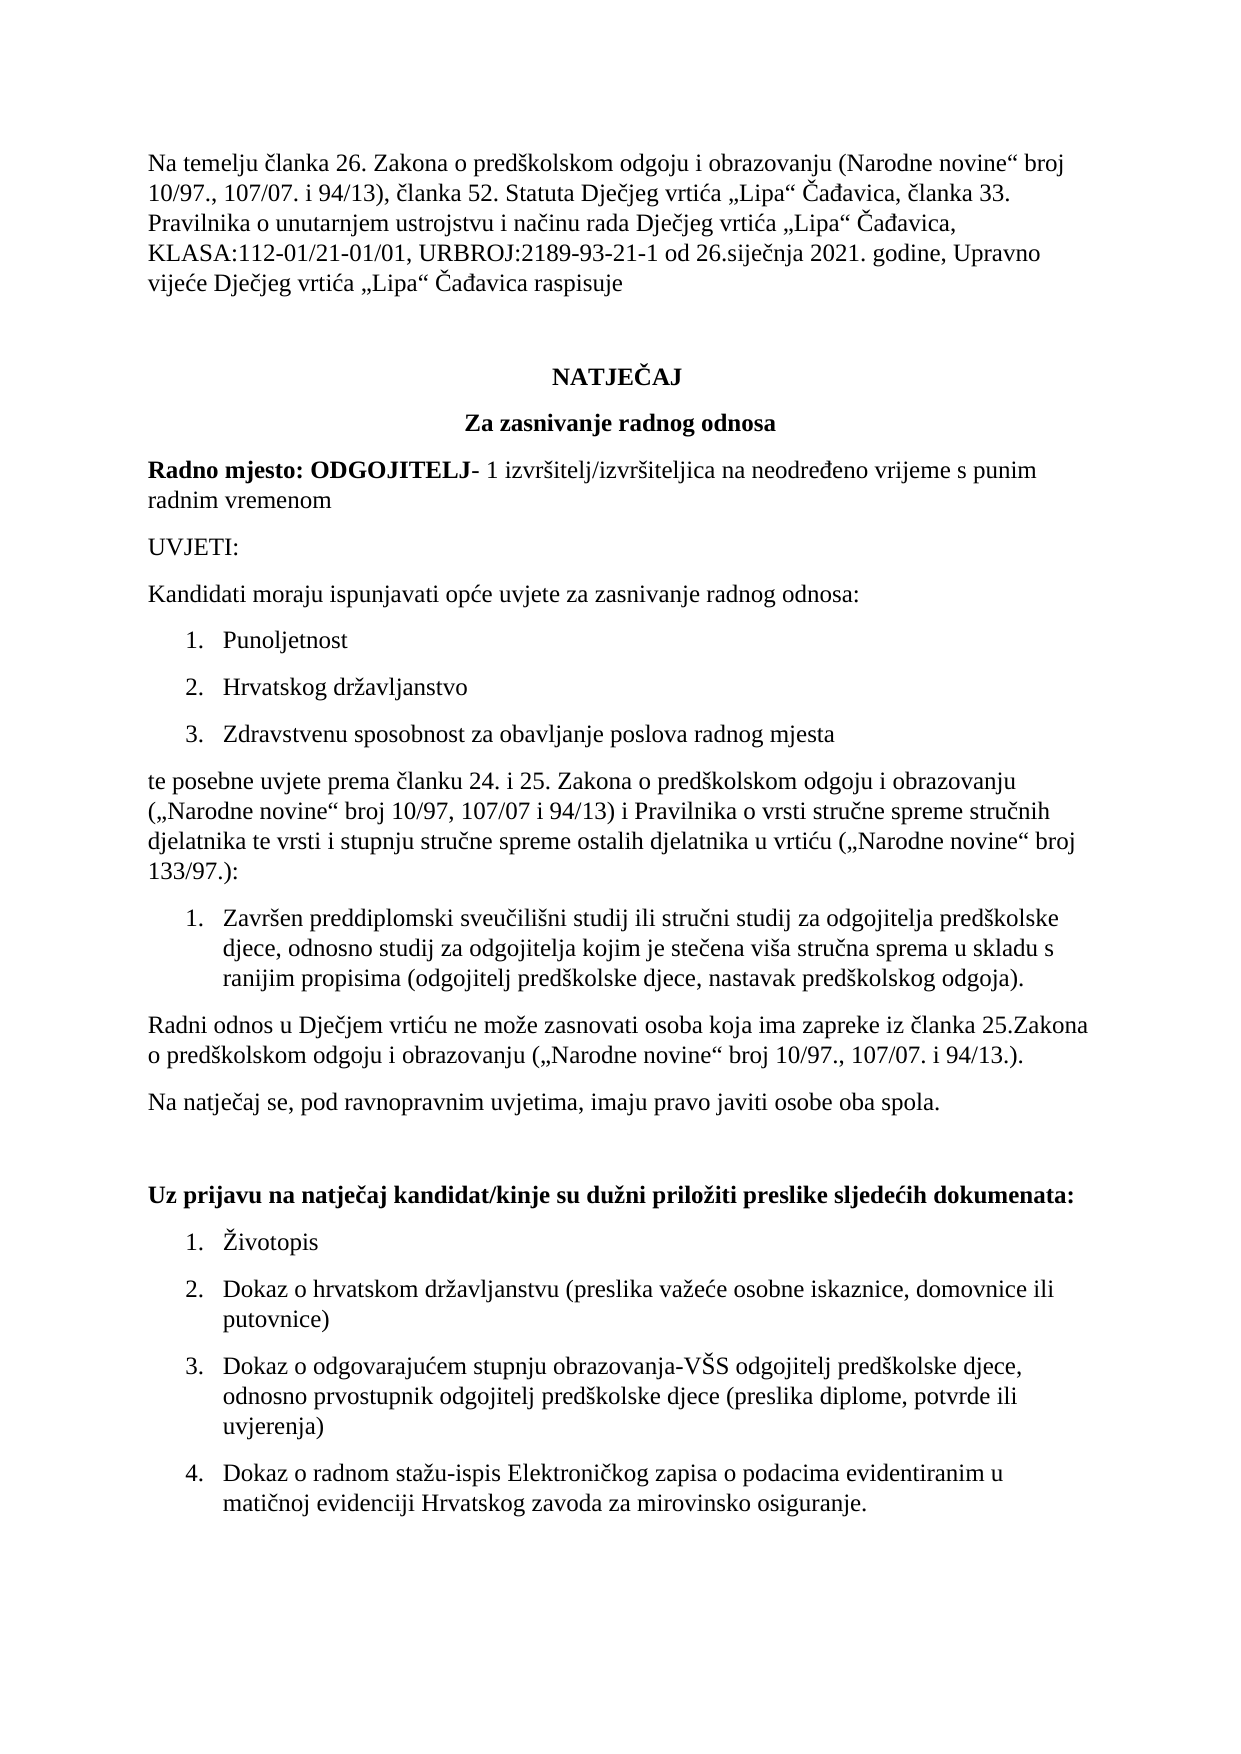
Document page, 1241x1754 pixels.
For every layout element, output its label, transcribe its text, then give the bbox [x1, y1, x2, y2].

list Punoljetnost [185, 626, 1093, 654]
text NATJEČAJ [148, 362, 1093, 390]
text Na natječaj se, pod ravnopravnim uvjetima, imaju pravo javiti osobe oba spola. [148, 1087, 1093, 1116]
text Za zasnivanje radnog odnosa [148, 408, 1093, 437]
list Dokaz o hrvatskom državljanstvu (preslika važeće osobne iskaznice, domovnice ili putovnice) [185, 1274, 1093, 1333]
text Kandidati moraju ispunjavati opće uvjete za zasnivanje radnog odnosa: [148, 579, 1093, 607]
list Životopis [185, 1227, 1093, 1256]
text Radno mjesto: ODGOJITELJ- 1 izvršitelj/izvršiteljica na neodređeno vrijeme s punim radnim vremenom [148, 455, 1093, 514]
text te posebne uvjete prema članku 24. i 25. Zakona o predškolskom odgoju i obrazovanju („Narodne novine“ broj 10/97, 107/07 i 94/13) i Pravilnika o vrsti stručne spreme stručnih djelatnika te vrsti i stupnju stručne spreme ostalih djelatnika u vrtiću („Narodne novine“ broj 133/97.): [148, 766, 1093, 885]
list Dokaz o odgovarajućem stupnju obrazovanja-VŠS odgojitelj predškolske djece, odnosno prvostupnik odgojitelj predškolske djece (preslika diplome, potvrde ili uvjerenja) [185, 1351, 1093, 1440]
list Zdravstvenu sposobnost za obavljanje poslova radnog mjesta [185, 719, 1093, 748]
list Dokaz o radnom stažu-ispis Elektroničkog zapisa o podacima evidentiranim u matičnoj evidenciji Hrvatskog zavoda za mirovinsko osiguranje. [185, 1458, 1093, 1517]
text UVJETI: [148, 532, 1093, 561]
text Radni odnos u Dječjem vrtiću ne može zasnovati osoba koja ima zapreke iz članka 25.Zakona o predškolskom odgoju i obrazovanju („Narodne novine“ broj 10/97., 107/07. i 94/13.). [148, 1010, 1093, 1069]
text Uz prijavu na natječaj kandidat/kinje su dužni priložiti preslike sljedećih dokumenata: [148, 1180, 1093, 1209]
list Završen preddiplomski sveučilišni studij ili stručni studij za odgojitelja predškolske djece, odnosno studij za odgojitelja kojim je stečena viša stručna sprema u skladu s ranijim propisima (odgojitelj predškolske djece, nastavak predškolskog odgoja). [185, 903, 1093, 992]
text Na temelju članka 26. Zakona o predškolskom odgoju i obrazovanju (Narodne novine“ broj 10/97., 107/07. i 94/13), članka 52. Statuta Dječjeg vrtića „Lipa“ Čađavica, članka 33. Pravilnika o unutarnjem ustrojstvu i načinu rada Dječjeg vrtića „Lipa“ Čađavica, KLASA:112-01/21-01/01, URBROJ:2189-93-21-1 od 26.siječnja 2021. godine, Upravno vijeće Dječjeg vrtića „Lipa“ Čađavica raspisuje [148, 148, 1093, 297]
list Hrvatskog državljanstvo [185, 672, 1093, 701]
